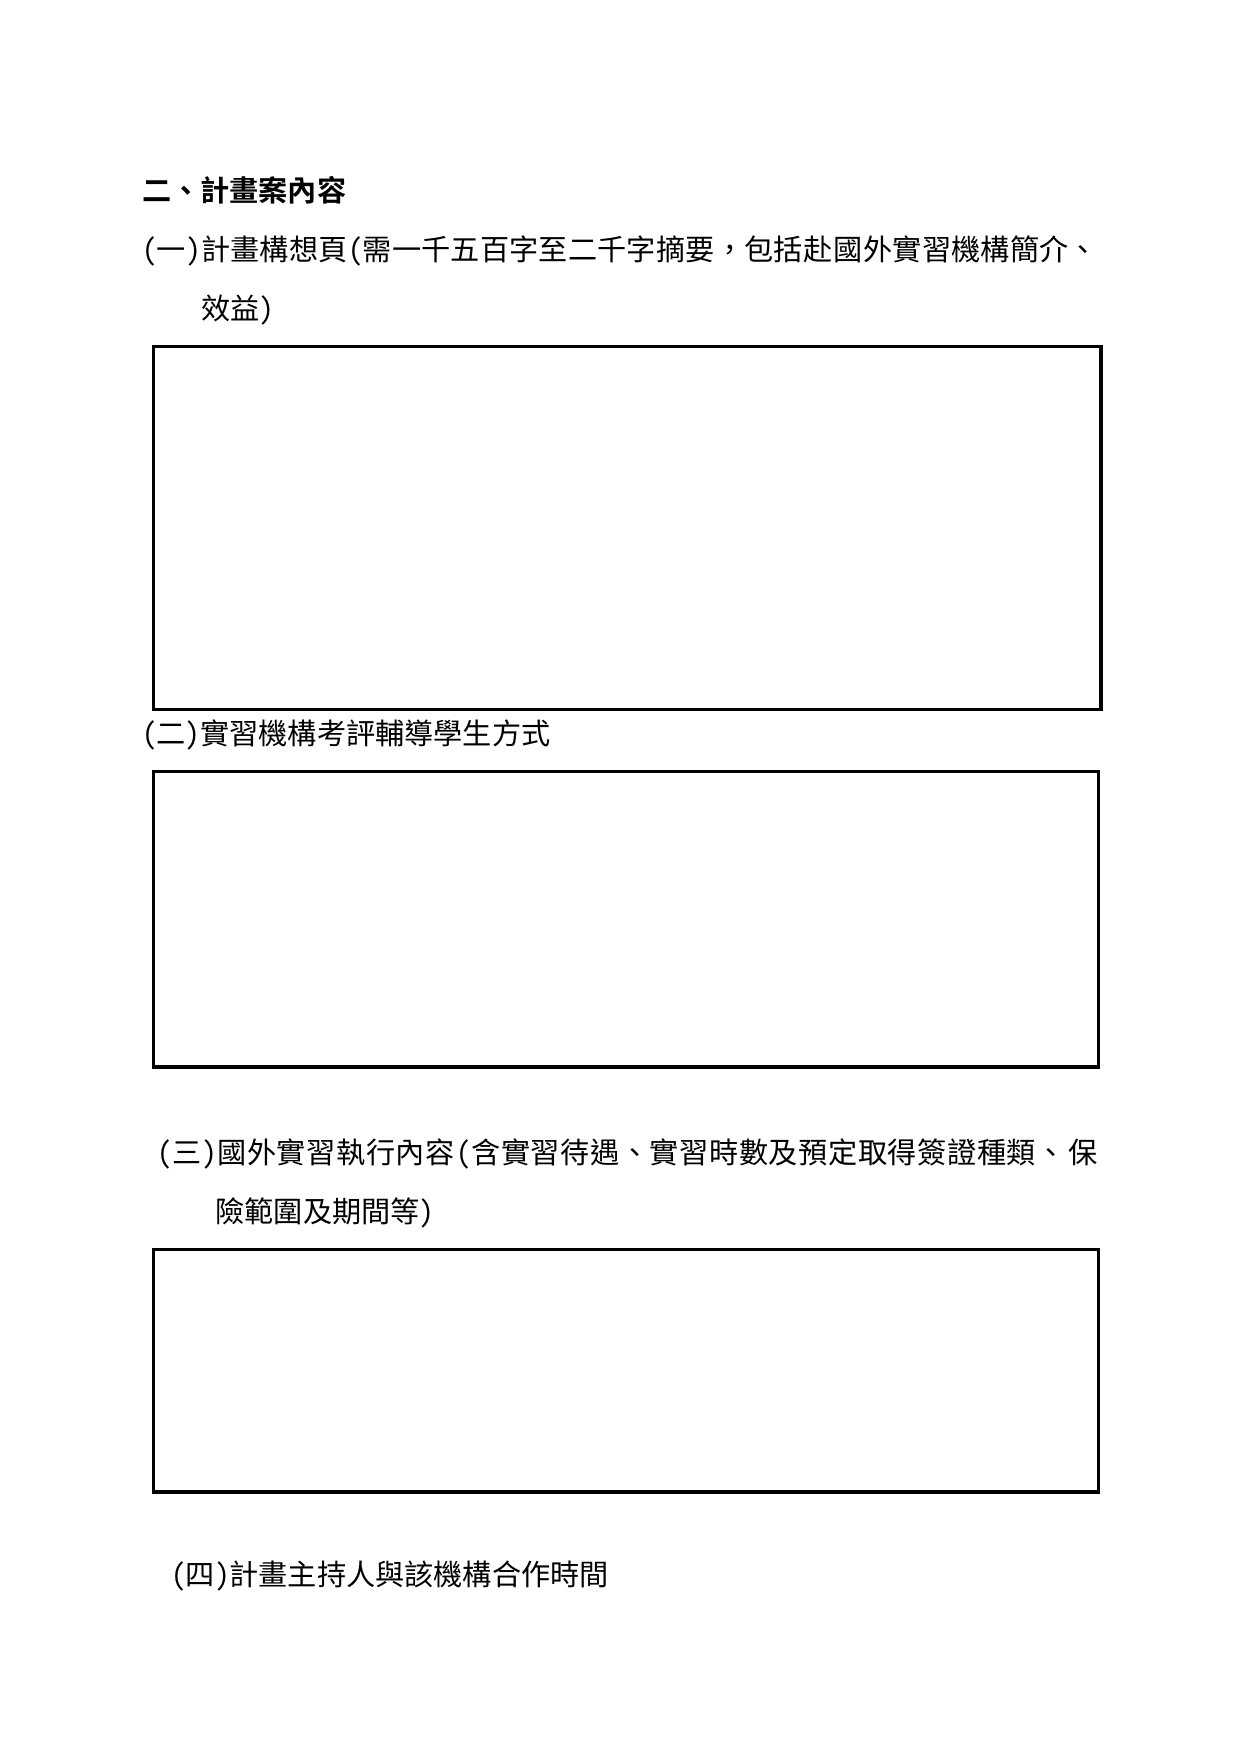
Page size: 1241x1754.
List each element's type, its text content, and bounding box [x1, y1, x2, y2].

text (三)國外實習執行內容(含實習待遇、實習時數及預定取得簽證種類、保險範圍及期間等) [127, 1129, 1098, 1231]
table_header [155, 1251, 1097, 1490]
text 二、計畫案內容 [142, 167, 1098, 209]
table_header [155, 348, 1099, 707]
text (一)計畫構想頁(需一千五百字至二千字摘要，包括赴國外實習機構簡介、效益) [142, 226, 1098, 328]
table_header [155, 773, 1097, 1065]
text (四)計畫主持人與該機構合作時間 [142, 1552, 1098, 1594]
text (二)實習機構考評輔導學生方式 [142, 711, 1098, 753]
